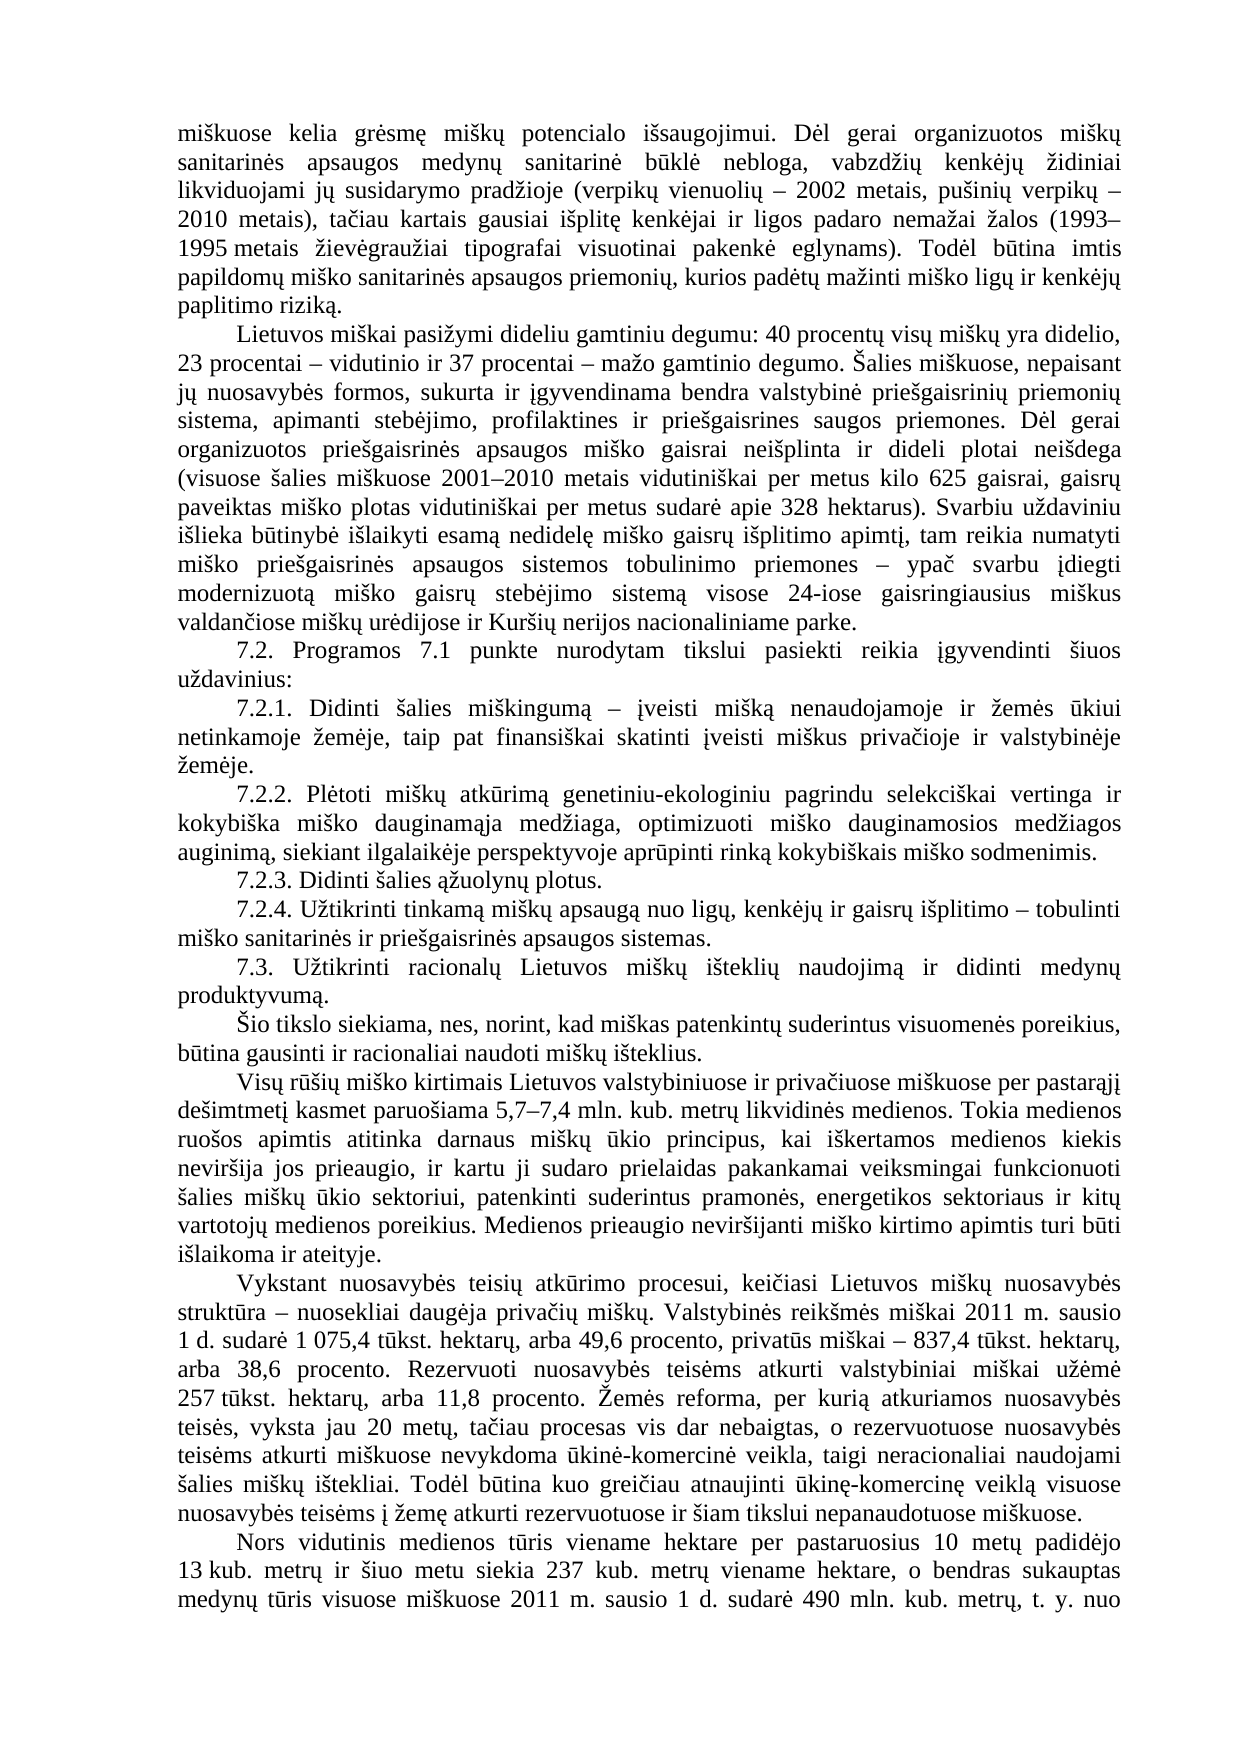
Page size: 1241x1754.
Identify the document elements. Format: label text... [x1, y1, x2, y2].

text 7.2.4. Užtikrinti tinkamą miškų apsaugą nuo ligų, kenkėjų ir gaisrų išplitimo – tobulinti miško sanitarinės ir priešgaisrinės apsaugos sistemas. [177, 894, 1122, 952]
text Vykstant nuosavybės teisių atkūrimo procesui, keičiasi Lietuvos miškų nuosavybės struktūra – nuosekliai daugėja privačių miškų. Valstybinės reikšmės miškai 2011 m. sausio 1 d. sudarė 1 075,4 tūkst. hektarų, arba 49,6 procento, privatūs miškai – 837,4 tūkst. hektarų, arba 38,6 procento. Rezervuoti nuosavybės teisėms atkurti valstybiniai miškai užėmė 257 tūkst. hektarų, arba 11,8 procento. Žemės reforma, per kurią atkuriamos nuosavybės teisės, vyksta jau 20 metų, tačiau procesas vis dar nebaigtas, o rezervuotuose nuosavybės teisėms atkurti miškuose nevykdoma ūkinė-komercinė veikla, taigi neracionaliai naudojami šalies miškų ištekliai. Todėl būtina kuo greičiau atnaujinti ūkinę-komercinę veiklą visuose nuosavybės teisėms į žemę atkurti rezervuotuose ir šiam tikslui nepanaudotuose miškuose. [177, 1268, 1122, 1527]
text Šio tikslo siekiama, nes, norint, kad miškas patenkintų suderintus visuomenės poreikius, būtina gausinti ir racionaliai naudoti miškų išteklius. [177, 1009, 1122, 1067]
text 7.2.2. Plėtoti miškų atkūrimą genetiniu-ekologiniu pagrindu selekciškai vertinga ir kokybiška miško dauginamąja medžiaga, optimizuoti miško dauginamosios medžiagos auginimą, siekiant ilgalaikėje perspektyvoje aprūpinti rinką kokybiškais miško sodmenimis. [177, 779, 1122, 866]
text 7.2.3. Didinti šalies ąžuolynų plotus. [177, 866, 1122, 894]
text 7.3. Užtikrinti racionalų Lietuvos miškų išteklių naudojimą ir didinti medynų produktyvumą. [177, 952, 1122, 1009]
text 7.2.1. Didinti šalies miškingumą – įveisti mišką nenaudojamoje ir žemės ūkiui netinkamoje žemėje, taip pat finansiškai skatinti įveisti miškus privačioje ir valstybinėje žemėje. [177, 693, 1122, 779]
text Nors vidutinis medienos tūris viename hektare per pastaruosius 10 metų padidėjo 13 kub. metrų ir šiuo metu siekia 237 kub. metrų viename hektare, o bendras sukauptas medynų tūris visuose miškuose 2011 m. sausio 1 d. sudarė 490 mln. kub. metrų, t. y. nuo [177, 1527, 1122, 1613]
text 7.2. Programos 7.1 punkte nurodytam tikslui pasiekti reikia įgyvendinti šiuos uždavinius: [177, 636, 1122, 693]
text Visų rūšių miško kirtimais Lietuvos valstybiniuose ir privačiuose miškuose per pastarąjį dešimtmetį kasmet paruošiama 5,7–7,4 mln. kub. metrų likvidinės medienos. Tokia medienos ruošos apimtis atitinka darnaus miškų ūkio principus, kai iškertamos medienos kiekis neviršija jos prieaugio, ir kartu ji sudaro prielaidas pakankamai veiksmingai funkcionuoti šalies miškų ūkio sektoriui, patenkinti suderintus pramonės, energetikos sektoriaus ir kitų vartotojų medienos poreikius. Medienos prieaugio neviršijanti miško kirtimo apimtis turi būti išlaikoma ir ateityje. [177, 1067, 1122, 1268]
text miškuose kelia grėsmę miškų potencialo išsaugojimui. Dėl gerai organizuotos miškų sanitarinės apsaugos medynų sanitarinė būklė nebloga, vabzdžių kenkėjų židiniai likviduojami jų susidarymo pradžioje (verpikų vienuolių – 2002 metais, pušinių verpikų – 2010 metais), tačiau kartais gausiai išplitę kenkėjai ir ligos padaro nemažai žalos (1993–1995 metais žievėgraužiai tipografai visuotinai pakenkė eglynams). Todėl būtina imtis papildomų miško sanitarinės apsaugos priemonių, kurios padėtų mažinti miško ligų ir kenkėjų paplitimo riziką. [177, 118, 1122, 319]
text Lietuvos miškai pasižymi dideliu gamtiniu degumu: 40 procentų visų miškų yra didelio, 23 procentai – vidutinio ir 37 procentai – mažo gamtinio degumo. Šalies miškuose, nepaisant jų nuosavybės formos, sukurta ir įgyvendinama bendra valstybinė priešgaisrinių priemonių sistema, apimanti stebėjimo, profilaktines ir priešgaisrines saugos priemones. Dėl gerai organizuotos priešgaisrinės apsaugos miško gaisrai neišplinta ir dideli plotai neišdega (visuose šalies miškuose 2001–2010 metais vidutiniškai per metus kilo 625 gaisrai, gaisrų paveiktas miško plotas vidutiniškai per metus sudarė apie 328 hektarus). Svarbiu uždaviniu išlieka būtinybė išlaikyti esamą nedidelę miško gaisrų išplitimo apimtį, tam reikia numatyti miško priešgaisrinės apsaugos sistemos tobulinimo priemones – ypač svarbu įdiegti modernizuotą miško gaisrų stebėjimo sistemą visose 24-iose gaisringiausius miškus valdančiose miškų urėdijose ir Kuršių nerijos nacionaliniame parke. [177, 319, 1122, 636]
